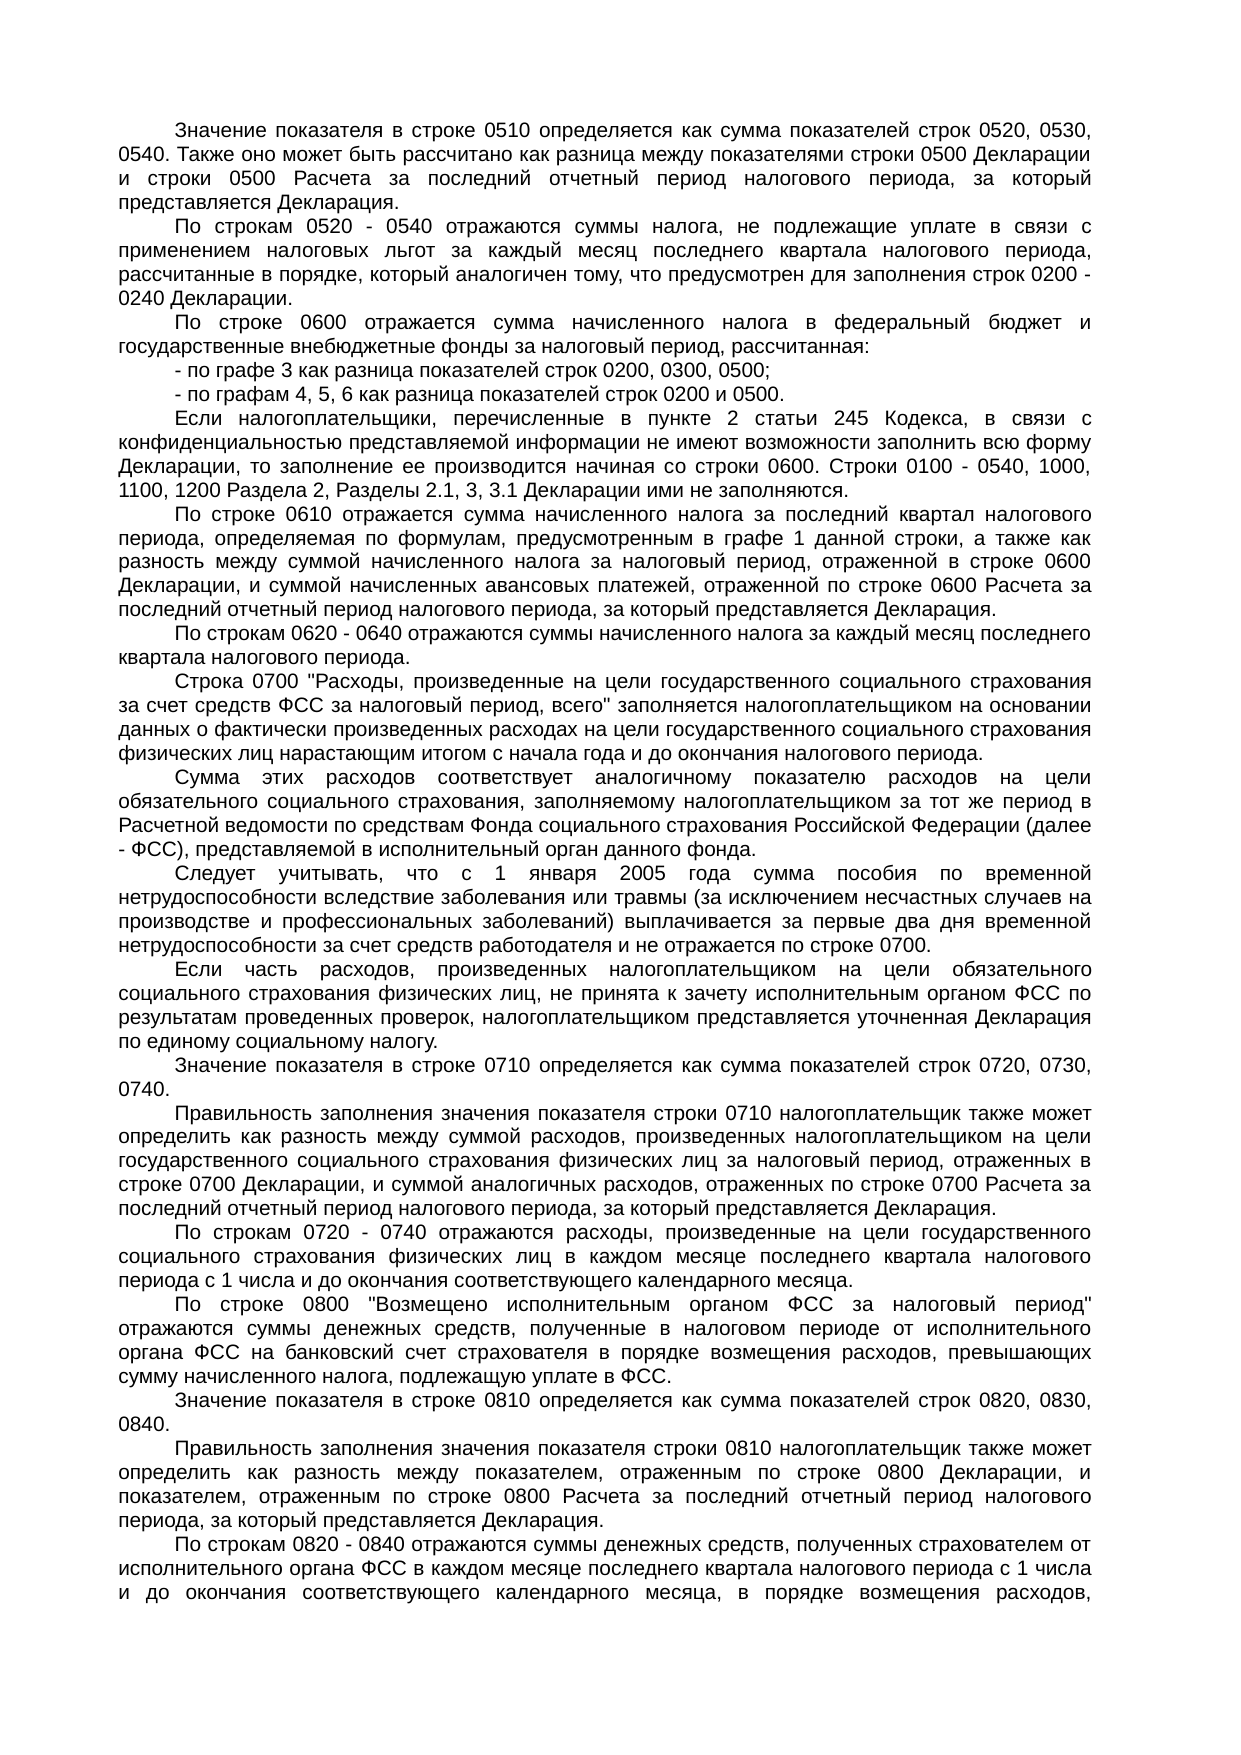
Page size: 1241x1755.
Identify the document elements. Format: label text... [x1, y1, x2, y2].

text По строкам 0720 - 0740 отражаются расходы, произведенные на цели государственного социального страхования физических лиц в каждом месяце последнего квартала налогового периода с 1 числа и до окончания соответствующего календарного месяца. [118, 1220, 1093, 1292]
text Строка 0700 "Расходы, произведенные на цели государственного социального страхования за счет средств ФСС за налоговый период, всего" заполняется налогоплательщиком на основании данных о фактически произведенных расходах на цели государственного социального страхования физических лиц нарастающим итогом с начала года и до окончания налогового периода. [118, 669, 1093, 765]
text Правильность заполнения значения показателя строки 0810 налогоплательщик также может определить как разность между показателем, отраженным по строке 0800 Декларации, и показателем, отраженным по строке 0800 Расчета за последний отчетный период налогового периода, за который представляется Декларация. [118, 1436, 1093, 1532]
text - по графам 4, 5, 6 как разница показателей строк 0200 и 0500. [118, 382, 1093, 406]
text По строкам 0620 - 0640 отражаются суммы начисленного налога за каждый месяц последнего квартала налогового периода. [118, 621, 1093, 669]
text Если налогоплательщики, перечисленные в пункте 2 статьи 245 Кодекса, в связи с конфиденциальностью представляемой информации не имеют возможности заполнить всю форму Декларации, то заполнение ее производится начиная со строки 0600. Строки 0100 - 0540, 1000, 1100, 1200 Раздела 2, Разделы 2.1, 3, 3.1 Декларации ими не заполняются. [118, 406, 1093, 501]
text По строкам 0820 - 0840 отражаются суммы денежных средств, полученных страхователем от исполнительного органа ФСС в каждом месяце последнего квартала налогового периода с 1 числа и до окончания соответствующего календарного месяца, в порядке возмещения расходов, [118, 1532, 1093, 1603]
text Значение показателя в строке 0510 определяется как сумма показателей строк 0520, 0530, 0540. Также оно может быть рассчитано как разница между показателями строки 0500 Декларации и строки 0500 Расчета за последний отчетный период налогового периода, за который представляется Декларация. [118, 118, 1093, 214]
text Сумма этих расходов соответствует аналогичному показателю расходов на цели обязательного социального страхования, заполняемому налогоплательщиком за тот же период в Расчетной ведомости по средствам Фонда социального страхования Российской Федерации (далее - ФСС), представляемой в исполнительный орган данного фонда. [118, 765, 1093, 861]
text По строкам 0520 - 0540 отражаются суммы налога, не подлежащие уплате в связи с применением налоговых льгот за каждый месяц последнего квартала налогового периода, рассчитанные в порядке, который аналогичен тому, что предусмотрен для заполнения строк 0200 - 0240 Декларации. [118, 214, 1093, 310]
text - по графе 3 как разница показателей строк 0200, 0300, 0500; [118, 358, 1093, 382]
text Правильность заполнения значения показателя строки 0710 налогоплательщик также может определить как разность между суммой расходов, произведенных налогоплательщиком на цели государственного социального страхования физических лиц за налоговый период, отраженных в строке 0700 Декларации, и суммой аналогичных расходов, отраженных по строке 0700 Расчета за последний отчетный период налогового периода, за который представляется Декларация. [118, 1100, 1093, 1220]
text Значение показателя в строке 0710 определяется как сумма показателей строк 0720, 0730, 0740. [118, 1052, 1093, 1100]
text По строке 0800 "Возмещено исполнительным органом ФСС за налоговый период" отражаются суммы денежных средств, полученные в налоговом периоде от исполнительного органа ФСС на банковский счет страхователя в порядке возмещения расходов, превышающих сумму начисленного налога, подлежащую уплате в ФСС. [118, 1292, 1093, 1388]
text По строке 0600 отражается сумма начисленного налога в федеральный бюджет и государственные внебюджетные фонды за налоговый период, рассчитанная: [118, 310, 1093, 358]
text Следует учитывать, что с 1 января 2005 года сумма пособия по временной нетрудоспособности вследствие заболевания или травмы (за исключением несчастных случаев на производстве и профессиональных заболеваний) выплачивается за первые два дня временной нетрудоспособности за счет средств работодателя и не отражается по строке 0700. [118, 861, 1093, 957]
text Если часть расходов, произведенных налогоплательщиком на цели обязательного социального страхования физических лиц, не принята к зачету исполнительным органом ФСС по результатам проведенных проверок, налогоплательщиком представляется уточненная Декларация по единому социальному налогу. [118, 957, 1093, 1052]
text Значение показателя в строке 0810 определяется как сумма показателей строк 0820, 0830, 0840. [118, 1388, 1093, 1436]
text По строке 0610 отражается сумма начисленного налога за последний квартал налогового периода, определяемая по формулам, предусмотренным в графе 1 данной строки, а также как разность между суммой начисленного налога за налоговый период, отраженной в строке 0600 Декларации, и суммой начисленных авансовых платежей, отраженной по строке 0600 Расчета за последний отчетный период налогового периода, за который представляется Декларация. [118, 501, 1093, 621]
